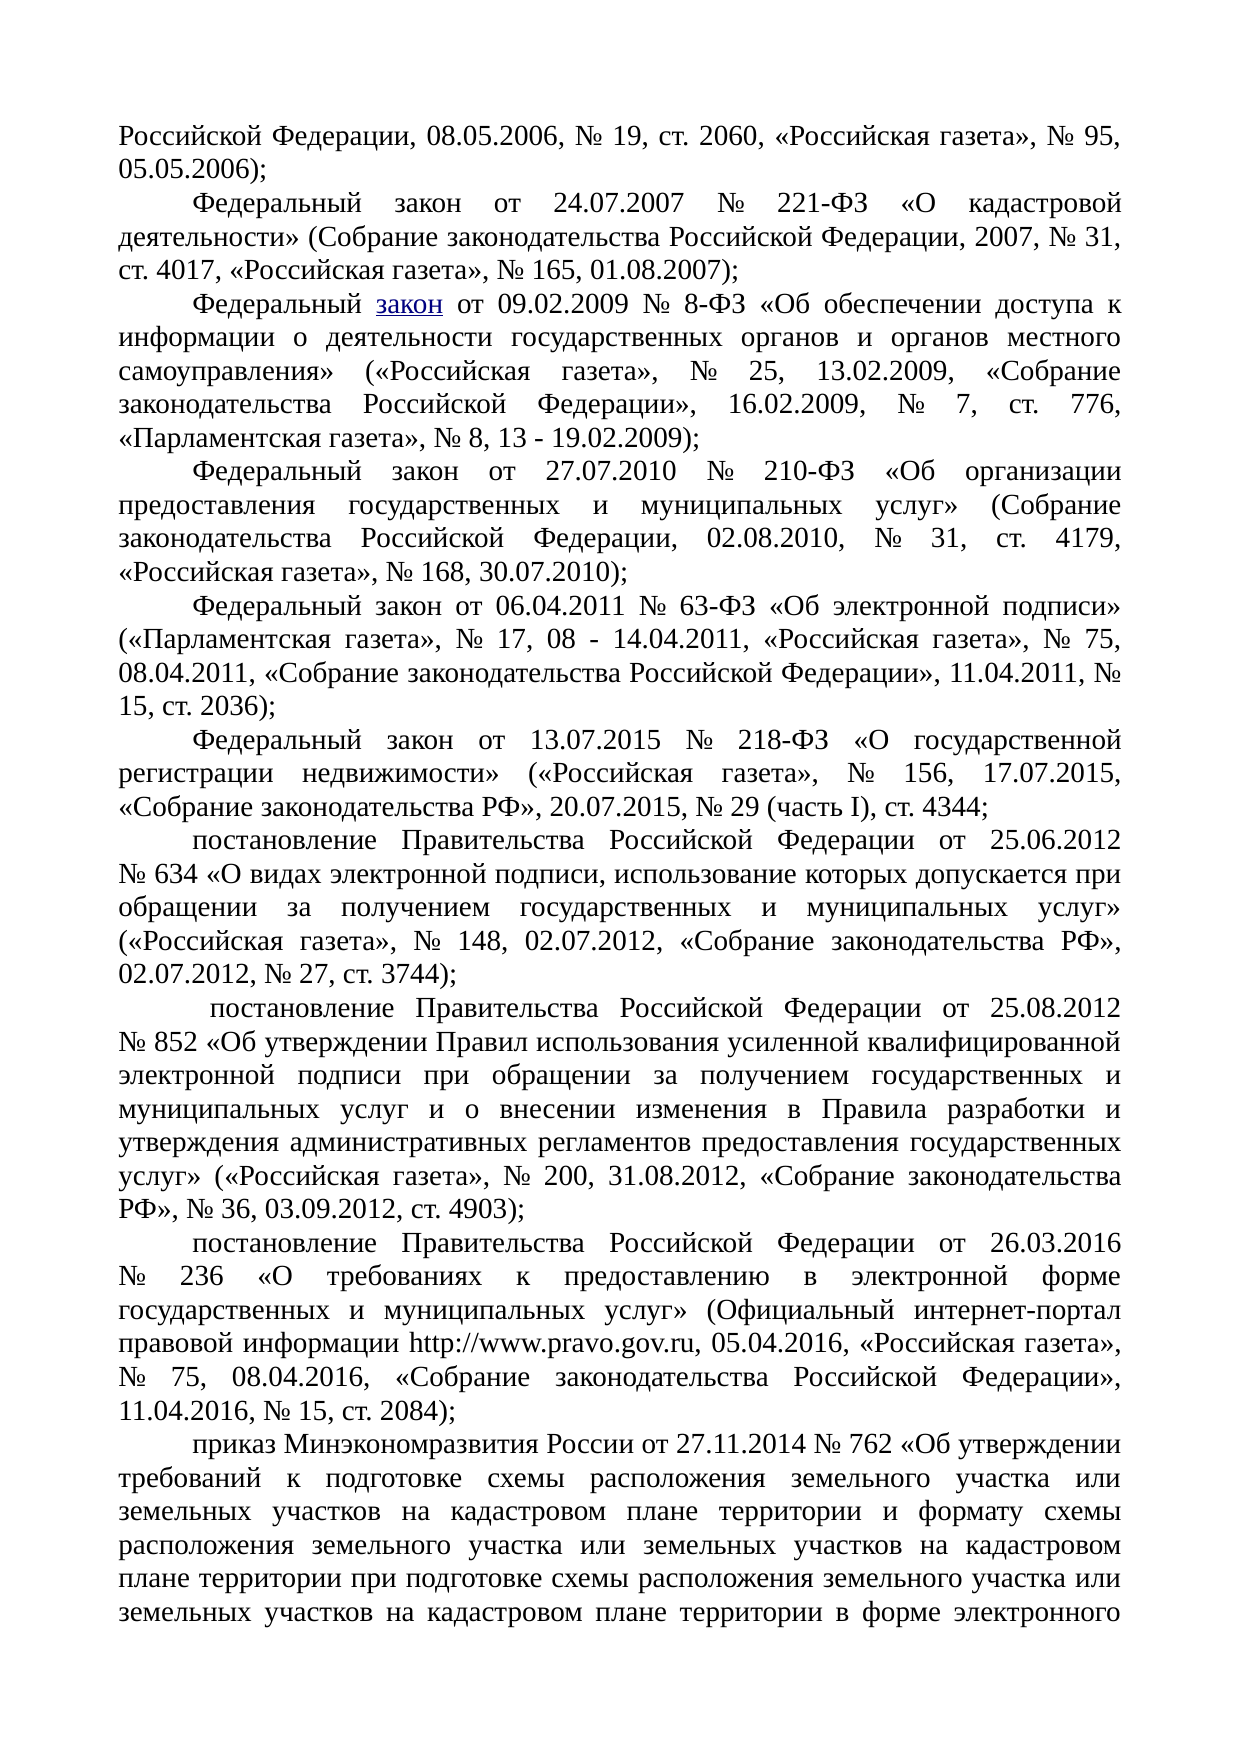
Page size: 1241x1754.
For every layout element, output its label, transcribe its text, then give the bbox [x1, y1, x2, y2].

text Федеральный закон от 13.07.2015 № 218-ФЗ «О государственной регистрации недвижимости» («Российская газета», № 156, 17.07.2015, «Собрание законодательства РФ», 20.07.2015, № 29 (часть I), ст. 4344; [118, 722, 1122, 822]
text постановление Правительства Российской Федерации от 26.03.2016 № 236 «О требованиях к предоставлению в электронной форме государственных и муниципальных услуг» (Официальный интернет-портал правовой информации http://www.pravo.gov.ru, 05.04.2016, «Российская газета», № 75, 08.04.2016, «Собрание законодательства Российской Федерации», 11.04.2016, № 15, ст. 2084); [118, 1225, 1122, 1426]
text постановление Правительства Российской Федерации от 25.08.2012 № 852 «Об утверждении Правил использования усиленной квалифицированной электронной подписи при обращении за получением государственных и муниципальных услуг и о внесении изменения в Правила разработки и утверждения административных регламентов предоставления государственных услуг» («Российская газета», № 200, 31.08.2012, «Собрание законодательства РФ», № 36, 03.09.2012, ст. 4903); [118, 990, 1122, 1225]
text Федеральный закон от 27.07.2010 № 210-ФЗ «Об организации предоставления государственных и муниципальных услуг» (Собрание законодательства Российской Федерации, 02.08.2010, № 31, ст. 4179, «Российская газета», № 168, 30.07.2010); [118, 453, 1122, 588]
text Федеральный закон от 09.02.2009 № 8-ФЗ «Об обеспечении доступа к информации о деятельности государственных органов и органов местного самоуправления» («Российская газета», № 25, 13.02.2009, «Собрание законодательства Российской Федерации», 16.02.2009, № 7, ст. 776, «Парламентская газета», № 8, 13 - 19.02.2009); [118, 286, 1122, 453]
text приказ Минэкономразвития России от 27.11.2014 № 762 «Об утверждении требований к подготовке схемы расположения земельного участка или земельных участков на кадастровом плане территории и формату схемы расположения земельного участка или земельных участков на кадастровом плане территории при подготовке схемы расположения земельного участка или земельных участков на кадастровом плане территории в форме электронного [118, 1426, 1122, 1627]
text постановление Правительства Российской Федерации от 25.06.2012 № 634 «О видах электронной подписи, использование которых допускается при обращении за получением государственных и муниципальных услуг» («Российская газета», № 148, 02.07.2012, «Собрание законодательства РФ», 02.07.2012, № 27, ст. 3744); [118, 822, 1122, 990]
text Федеральный закон от 06.04.2011 № 63-ФЗ «Об электронной подписи» («Парламентская газета», № 17, 08 - 14.04.2011, «Российская газета», № 75, 08.04.2011, «Собрание законодательства Российской Федерации», 11.04.2011, № 15, ст. 2036); [118, 588, 1122, 722]
text Федеральный закон от 24.07.2007 № 221-ФЗ «О кадастровой деятельности» (Собрание законодательства Российской Федерации, 2007, № 31, ст. 4017, «Российская газета», № 165, 01.08.2007); [118, 185, 1122, 286]
text Российской Федерации, 08.05.2006, № 19, ст. 2060, «Российская газета», № 95, 05.05.2006); [118, 118, 1122, 185]
